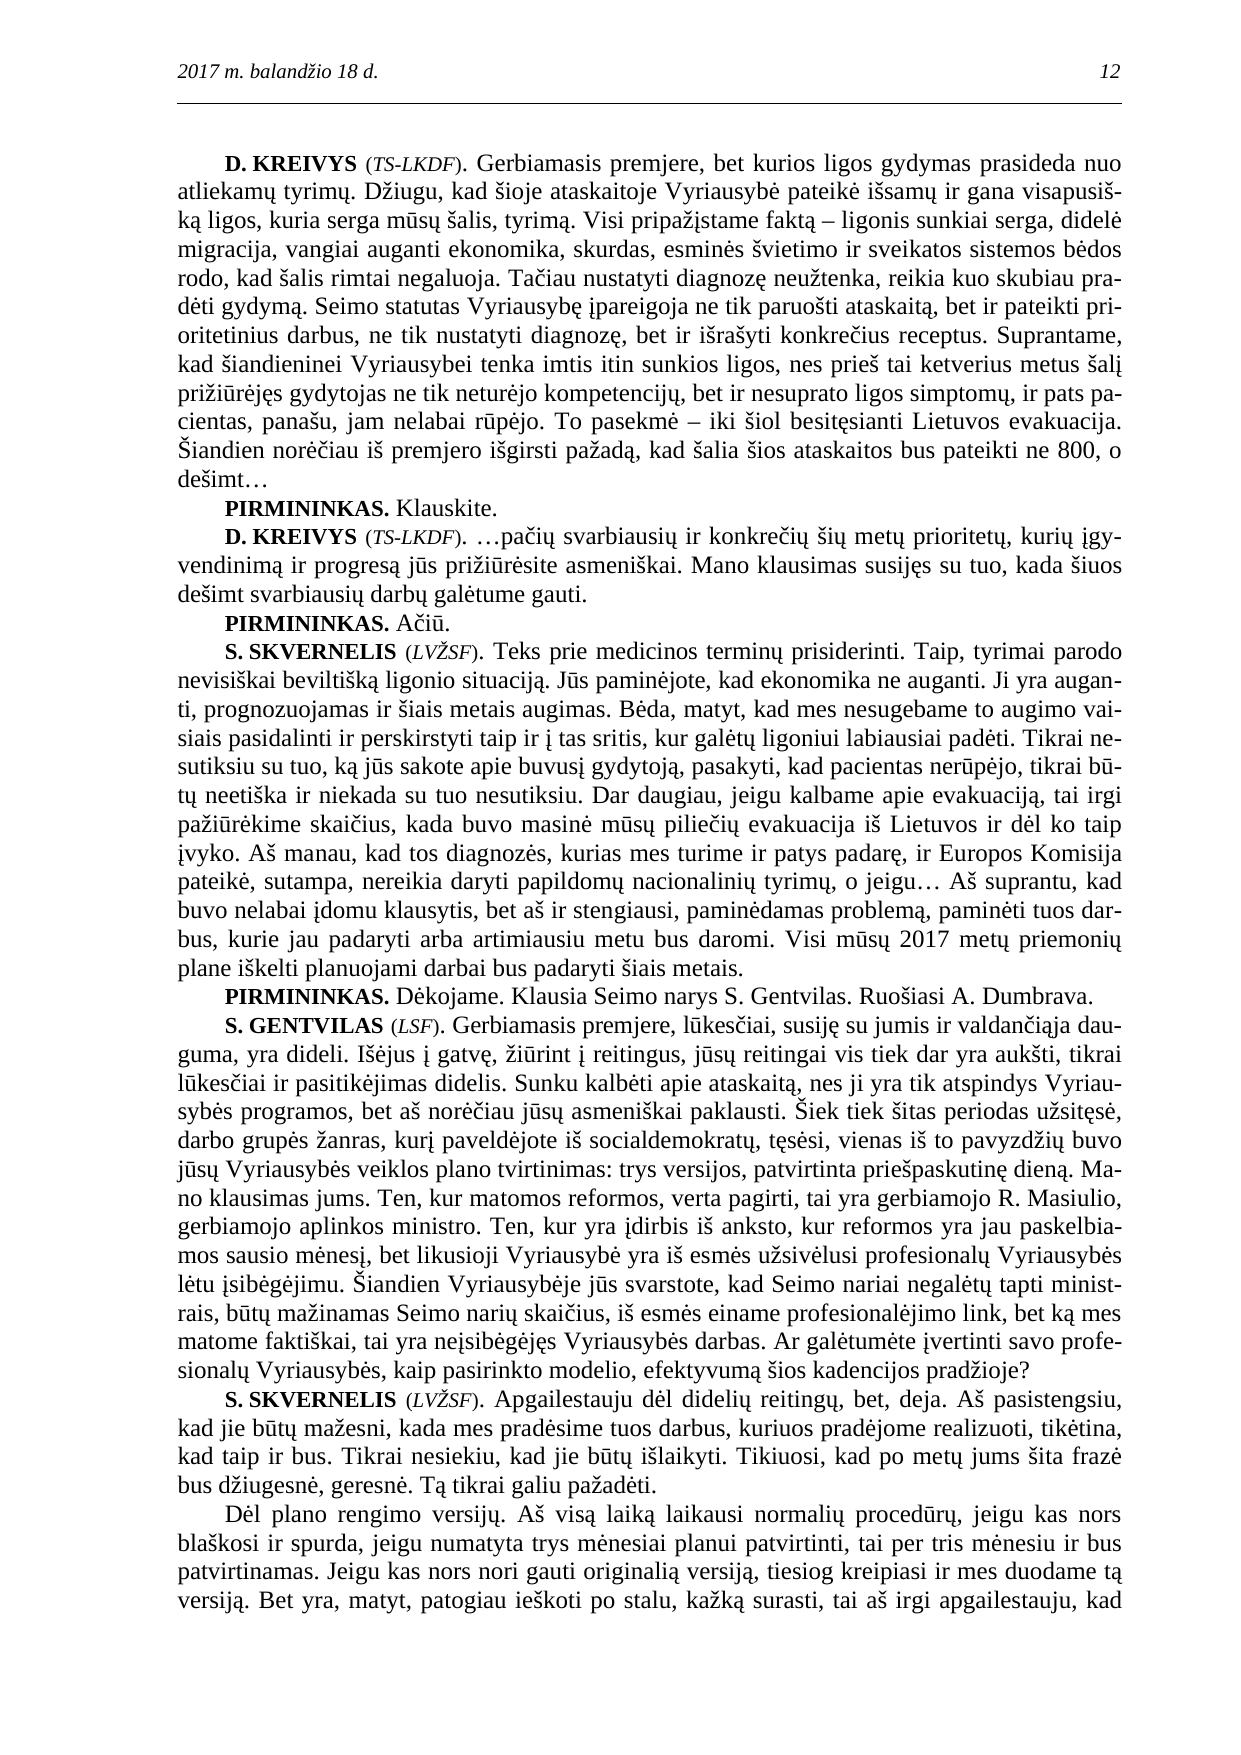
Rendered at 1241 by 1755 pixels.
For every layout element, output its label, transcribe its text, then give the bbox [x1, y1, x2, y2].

text S. SKVERNELIS (LVŽSF). Ap­gai­les­tau­ju dėl di­de­lių rei­tin­gų, bet, de­ja. Aš pa­si­steng­siu, kad jie bū­tų ma­žes­ni, ka­da mes pra­dė­si­me tuos dar­bus, ku­riuos pra­dė­jo­me re­a­li­zuo­ti, ti­kė­ti­na, kad taip ir bus. Tik­rai ne­sie­kiu, kad jie bū­tų iš­lai­ky­ti. Ti­kiuo­si, kad po me­tų jums ši­ta fra­zė bus džiu­ges­nė, ge­res­nė. Tą tik­rai ga­liu pa­ža­dė­ti. [177, 1384, 1122, 1499]
text D. KREIVYS (TS-LKDF). Ger­bia­ma­sis prem­je­re, bet ku­rios li­gos gy­dy­mas pra­si­de­da nuo at­lie­ka­mų ty­ri­mų. Džiu­gu, kad šio­je ata­skai­to­je Vy­riau­sy­bė pa­tei­kė iš­sa­mų ir ga­na vi­sa­pu­siš­ką li­gos, ku­ria ser­ga mū­sų ša­lis, ty­ri­mą. Vi­si pri­pa­žįs­ta­me fak­tą – li­go­nis sun­kiai ser­ga, di­de­lė mi­g­ra­ci­ja, van­giai au­gan­ti eko­no­mi­ka, skur­das, es­mi­nės švie­ti­mo ir svei­ka­tos sis­te­mos bė­dos ro­do, kad ša­lis rim­tai ne­ga­luo­ja. Ta­čiau nu­sta­ty­ti diag­no­zę ne­už­ten­ka, rei­kia kuo sku­biau pra­dė­ti gy­dy­mą. Sei­mo sta­tu­tas Vy­riau­sy­bę įpa­rei­go­ja ne tik pa­ruoš­ti ata­skai­tą, bet ir pa­teik­ti pri­ori­te­ti­nius dar­bus, ne tik nu­sta­ty­ti diag­no­zę, bet ir iš­ra­šy­ti kon­kre­čius re­cep­tus. Su­pran­ta­me, kad šian­die­ni­nei Vy­riau­sy­bei ten­ka im­tis itin sun­kios li­gos, nes prieš tai ket­ve­rius me­tus ša­lį pri­žiū­rė­jęs gy­dy­to­jas ne tik ne­tu­rė­jo kom­pe­ten­ci­jų, bet ir ne­su­pra­to li­gos simp­to­mų, ir pats pa­cien­tas, pa­na­šu, jam ne­la­bai rū­pė­jo. To pa­sek­mė – iki šiol be­si­tę­sian­ti Lie­tu­vos eva­ku­a­ci­ja. Šian­dien no­rė­čiau iš prem­je­ro iš­girs­ti pa­ža­dą, kad ša­lia šios ata­skai­tos bus pa­teik­ti ne 800, o de­šimt… [177, 148, 1122, 493]
text PIRMININKAS. Ačiū. [177, 608, 1122, 636]
text Dėl pla­no ren­gi­mo ver­si­jų. Aš vi­są lai­ką lai­kau­si nor­ma­lių pro­ce­dū­rų, jei­gu kas nors blaš­ko­si ir spur­da, jei­gu nu­ma­ty­ta trys mė­ne­siai pla­nui pa­tvir­tin­ti, tai per tris mė­ne­siu ir bus pa­tvir­ti­na­mas. Jei­gu kas nors no­ri gau­ti ori­gi­na­lią ver­si­ją, tie­siog krei­pia­si ir mes duo­da­me tą ver­si­ją. Bet yra, ma­tyt, pa­to­giau ieš­ko­ti po sta­lu, kaž­ką su­ras­ti, tai aš ir­gi ap­gai­les­tau­ju, kad [177, 1499, 1122, 1614]
text D. KREIVYS (TS-LKDF). …pa­čių svar­biau­sių ir kon­kre­čių šių me­tų pri­ori­te­tų, ku­rių įgy­ven­di­ni­mą ir pro­gre­są jūs pri­žiū­rė­si­te as­me­niš­kai. Ma­no klau­si­mas su­si­jęs su tuo, ka­da šiuos de­šimt svar­biau­sių dar­bų ga­lė­tu­me gau­ti. [177, 521, 1122, 608]
text S. SKVERNELIS (LVŽSF). Teks prie me­di­ci­nos ter­mi­nų pri­si­de­rin­ti. Taip, ty­ri­mai pa­ro­do ne­vi­siš­kai be­vil­tiš­ką li­go­nio si­tu­a­ci­ją. Jūs pa­mi­nė­jo­te, kad eko­no­mi­ka ne au­gan­ti. Ji yra augan­ti, prog­no­zuo­ja­mas ir šiais me­tais au­gi­mas. Bė­da, ma­tyt, kad mes ne­su­ge­ba­me to au­gi­mo vai­siais pa­si­da­lin­ti ir per­skirs­ty­ti taip ir į tas sri­tis, kur ga­lė­tų li­go­niui la­biau­siai pa­dė­ti. Tik­rai ne­su­tik­siu su tuo, ką jūs sa­ko­te apie bu­vu­sį gy­dy­to­ją, pa­sa­ky­ti, kad pa­cien­tas ne­rū­pė­jo, tik­rai bū­tų ne­etiš­ka ir nie­ka­da su tuo ne­su­tik­siu. Dar dau­giau, jei­gu kal­ba­me apie eva­ku­a­ci­ją, tai ir­gi pa­žiū­rė­ki­me skai­čius, ka­da bu­vo ma­si­nė mū­sų pi­lie­čių eva­ku­a­ci­ja iš Lie­tu­vos ir dėl ko taip įvy­ko. Aš ma­nau, kad tos diag­no­zės, ku­rias mes tu­ri­me ir pa­tys pa­da­rę, ir Eu­ro­pos Ko­mi­si­ja pa­tei­kė, su­tam­pa, ne­rei­kia da­ry­ti pa­pil­do­mų na­cio­na­li­nių ty­ri­mų, o jei­gu… Aš su­pran­tu, kad bu­vo ne­la­bai įdo­mu klau­sy­tis, bet aš ir sten­giau­si, pa­mi­nė­da­mas pro­ble­mą, pa­mi­nė­ti tuos dar­bus, ku­rie jau pa­da­ry­ti ar­ba ar­ti­miau­siu me­tu bus da­ro­mi. Vi­si mū­sų 2017 me­tų prie­mo­nių pla­ne iš­kel­ti pla­nuo­ja­mi dar­bai bus pa­da­ry­ti šiais me­tais. [177, 636, 1122, 981]
text S. GENTVILAS (LSF). Ger­bia­ma­sis prem­je­re, lū­kes­čiai, su­si­ję su ju­mis ir val­dan­či­ą­ja dau­gu­ma, yra di­de­li. Iš­ėjus į gat­vę, žiū­rint į rei­tin­gus, jū­sų rei­tin­gai vis tiek dar yra aukš­ti, tik­rai lū­kes­čiai ir pa­si­ti­kė­ji­mas di­de­lis. Sun­ku kal­bė­ti apie ata­skai­tą, nes ji yra tik at­spin­dys Vy­riau­sy­bės pro­gra­mos, bet aš no­rė­čiau jū­sų as­me­niš­kai pa­klaus­ti. Šiek tiek ši­tas pe­ri­odas už­si­tę­sė, dar­bo gru­pės žan­ras, ku­rį pa­vel­dė­jo­te iš so­cial­de­mok­ra­tų, tę­sė­si, vie­nas iš to pa­vyz­džių bu­vo jū­sų Vy­riau­sy­bės veik­los pla­no tvir­ti­ni­mas: trys ver­si­jos, pa­tvir­tin­ta prieš­pas­ku­ti­nę die­ną. Ma­no klau­si­mas jums. Ten, kur ma­to­mos re­for­mos, ver­ta pa­gir­ti, tai yra ger­bia­mo­jo R. Ma­siu­lio, ger­bia­mo­jo ap­lin­kos mi­nist­ro. Ten, kur yra įdir­bis iš anks­to, kur re­for­mos yra jau pa­skel­bia­mos sau­sio mė­ne­sį, bet li­ku­sio­ji Vy­riau­sy­bė yra iš es­mės už­si­vė­lu­si pro­fe­sio­na­lų Vy­riau­sy­bės lė­tu įsi­bė­gė­ji­mu. Šian­dien Vy­riau­sy­bė­je jūs svars­to­te, kad Sei­mo na­riai ne­ga­lė­tų tap­ti mi­nist­rais, bū­tų ma­ži­na­mas Sei­mo na­rių skai­čius, iš es­mės ei­na­me pro­fe­sio­na­lė­ji­mo link, bet ką mes ma­to­me fak­tiš­kai, tai yra ne­įsi­bė­gė­jęs Vy­riau­sy­bės dar­bas. Ar ga­lė­tu­mė­te įver­tin­ti sa­vo pro­fe­sio­na­lų Vy­riau­sy­bės, kaip pa­si­rink­to mo­de­lio, efek­ty­vu­mą šios ka­den­ci­jos pra­džio­je? [177, 1010, 1122, 1384]
text PIRMININKAS. Dė­ko­ja­me. Klau­sia Sei­mo na­rys S. Gent­vi­las. Ruo­šia­si A. Dumb­ra­va. [177, 981, 1122, 1010]
text PIRMININKAS. Klaus­ki­te. [177, 493, 1122, 521]
